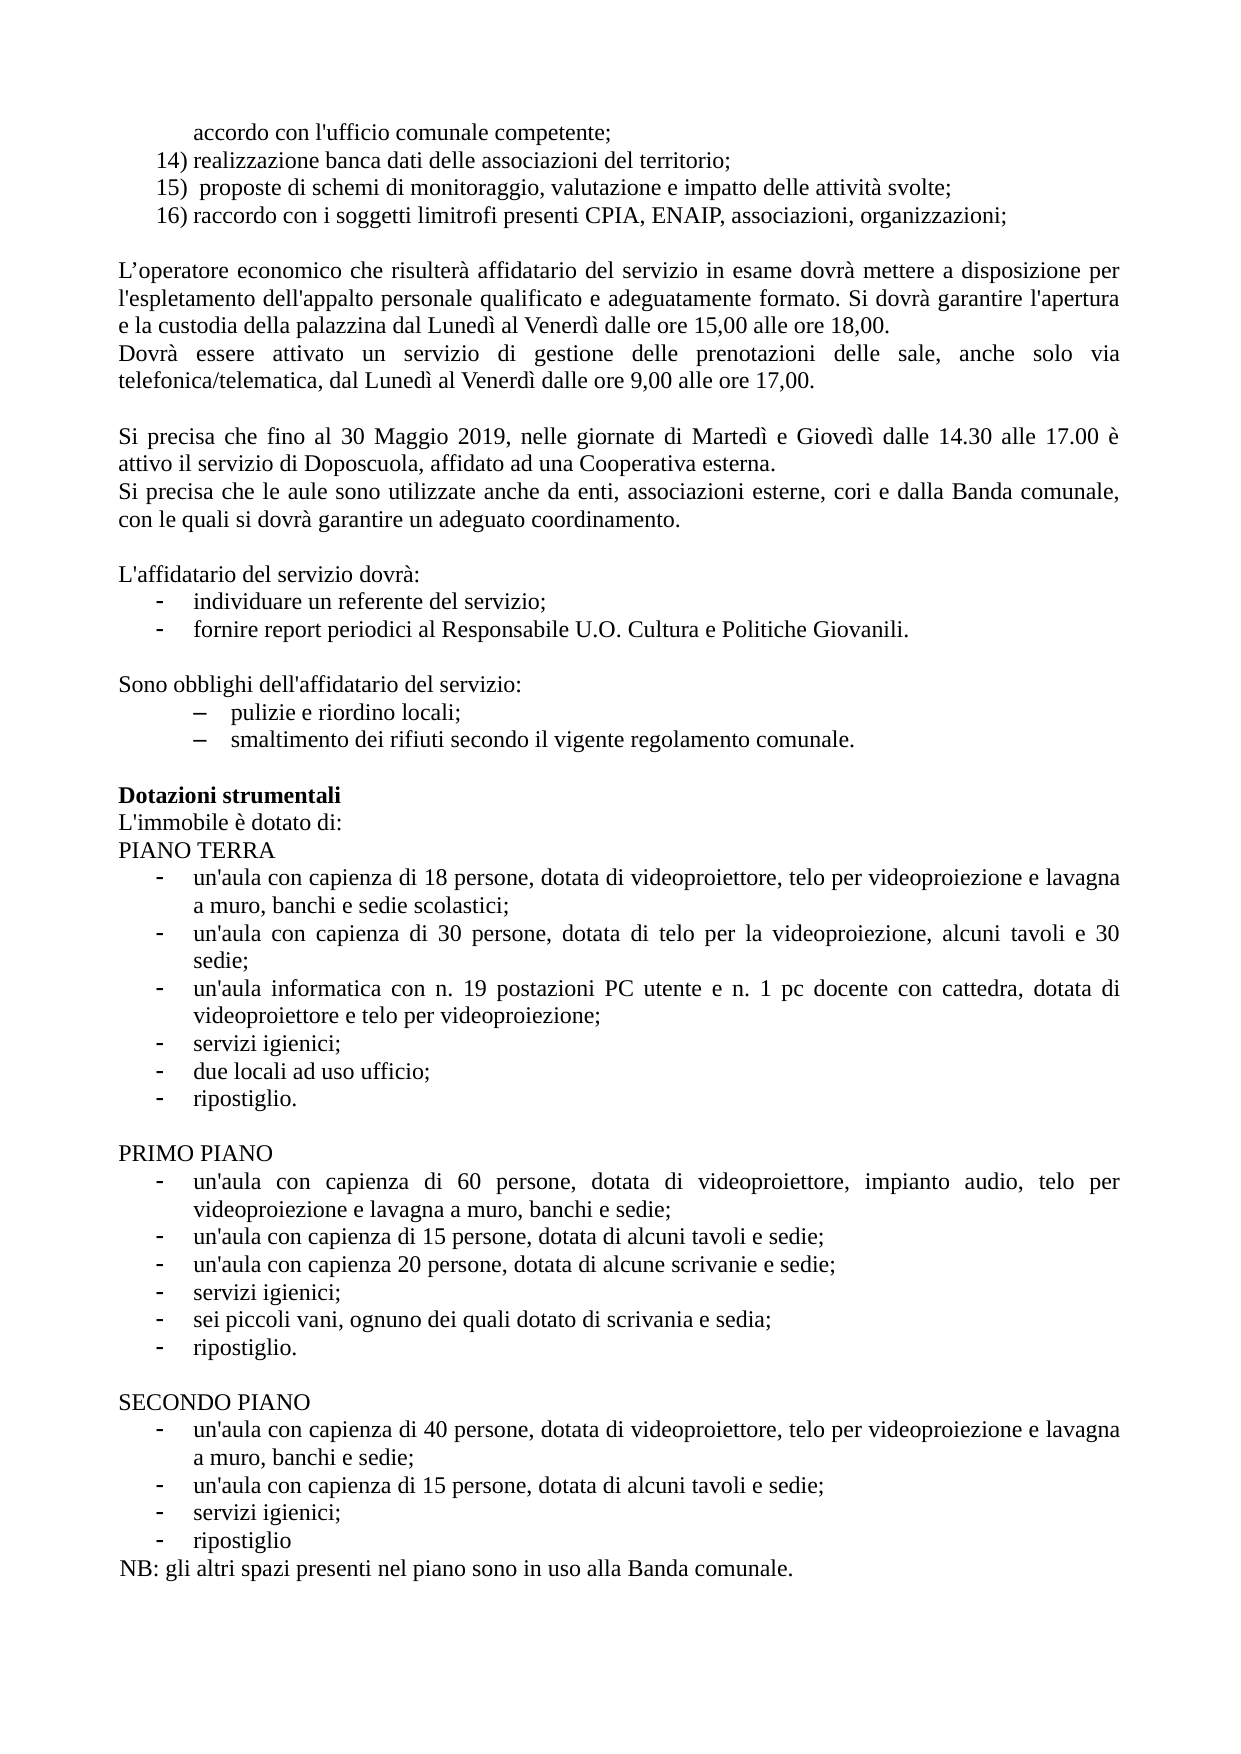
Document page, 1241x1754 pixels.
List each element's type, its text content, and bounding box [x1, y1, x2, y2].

list un'aula con capienza di 30 persone, dotata di telo per la videoproiezione, alcuni tavoli e 30 sedie; [156, 919, 1122, 974]
list un'aula con capienza di 40 persone, dotata di videoproiettore, telo per videoproiezione e lavagna a muro, banchi e sedie; [156, 1416, 1122, 1471]
list sei piccoli vani, ognuno dei quali dotato di scrivania e sedia; [156, 1305, 1122, 1333]
text Si precisa che le aule sono utilizzate anche da enti, associazioni esterne, cori e dalla Banda comunale, con le quali si dovrà garantire un adeguato coordinamento. [118, 477, 1122, 532]
list smaltimento dei rifiuti secondo il vigente regolamento comunale. [193, 725, 1122, 753]
text L’operatore economico che risulterà affidatario del servizio in esame dovrà mettere a disposizione per l'espletamento dell'appalto personale qualificato e adeguatamente formato. Si dovrà garantire l'apertura e la custodia della palazzina dal Lunedì al Venerdì dalle ore 15,00 alle ore 18,00. [118, 256, 1122, 339]
list realizzazione banca dati delle associazioni del territorio; [156, 146, 1122, 173]
text L'immobile è dotato di: [118, 808, 1122, 836]
list ripostiglio. [156, 1084, 1122, 1112]
list individuare un referente del servizio; [156, 587, 1122, 615]
text Dotazioni strumentali [118, 781, 1122, 808]
text Dovrà essere attivato un servizio di gestione delle prenotazioni delle sale, anche solo via telefonica/telematica, dal Lunedì al Venerdì dalle ore 9,00 alle ore 17,00. [118, 339, 1122, 394]
text PIANO TERRA [118, 836, 1122, 863]
list accordo con l'ufficio comunale competente; [156, 118, 1122, 146]
list due locali ad uso ufficio; [156, 1057, 1122, 1084]
list ripostiglio. [156, 1333, 1122, 1360]
list un'aula con capienza di 60 persone, dotata di videoproiettore, impianto audio, telo per videoproiezione e lavagna a muro, banchi e sedie; [156, 1167, 1122, 1222]
text Si precisa che fino al 30 Maggio 2019, nelle giornate di Martedì e Giovedì dalle 14.30 alle 17.00 è attivo il servizio di Doposcuola, affidato ad una Cooperativa esterna. [118, 422, 1122, 477]
text L'affidatario del servizio dovrà: [118, 560, 1122, 587]
list raccordo con i soggetti limitrofi presenti CPIA, ENAIP, associazioni, organizzazioni; [156, 201, 1122, 228]
list proposte di schemi di monitoraggio, valutazione e impatto delle attività svolte; [156, 173, 1122, 201]
list pulizie e riordino locali; [193, 698, 1122, 725]
list servizi igienici; [156, 1498, 1122, 1526]
list NB: gli altri spazi presenti nel piano sono in uso alla Banda comunale. [118, 1553, 1122, 1581]
list ripostiglio [156, 1526, 1122, 1553]
list fornire report periodici al Responsabile U.O. Cultura e Politiche Giovanili. [156, 615, 1122, 643]
list servizi igienici; [156, 1029, 1122, 1057]
text SECONDO PIANO [118, 1388, 1122, 1416]
list un'aula informatica con n. 19 postazioni PC utente e n. 1 pc docente con cattedra, dotata di videoproiettore e telo per videoproiezione; [156, 974, 1122, 1029]
list un'aula con capienza 20 persone, dotata di alcune scrivanie e sedie; [156, 1250, 1122, 1277]
list un'aula con capienza di 15 persone, dotata di alcuni tavoli e sedie; [156, 1471, 1122, 1498]
list servizi igienici; [156, 1277, 1122, 1305]
text PRIMO PIANO [118, 1139, 1122, 1167]
list un'aula con capienza di 15 persone, dotata di alcuni tavoli e sedie; [156, 1222, 1122, 1250]
list un'aula con capienza di 18 persone, dotata di videoproiettore, telo per videoproiezione e lavagna a muro, banchi e sedie scolastici; [156, 863, 1122, 919]
text Sono obblighi dell'affidatario del servizio: [118, 670, 1122, 698]
